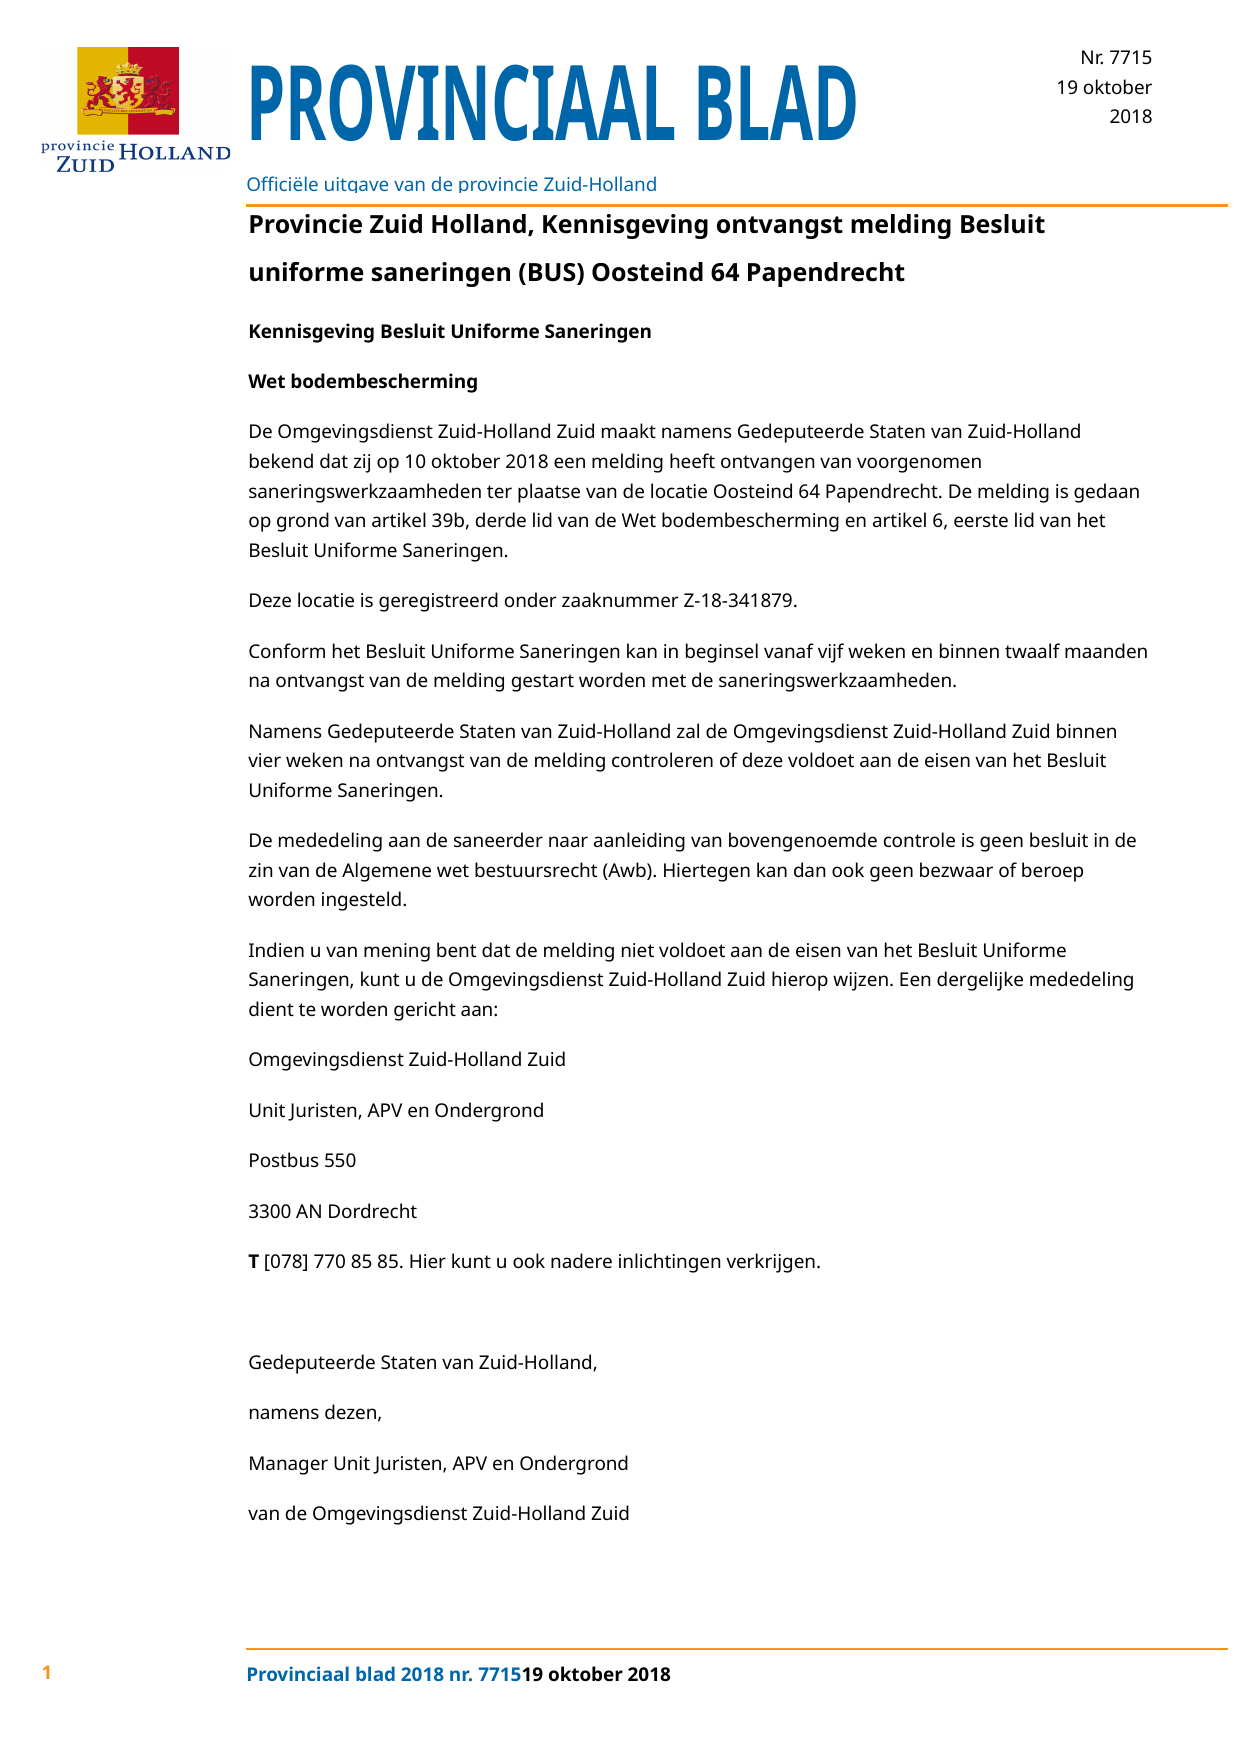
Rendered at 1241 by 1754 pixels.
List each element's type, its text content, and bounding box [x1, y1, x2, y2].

text Conform het Besluit Uniforme Saneringen kan in beginsel vanaf vijf weken en binnen twaalf maanden na ontvangst van de melding gestart worden met de saneringswerkzaamheden. [248, 638, 1152, 693]
text Indien u van mening bent dat de melding niet voldoet aan de eisen van het Besluit Uniforme Saneringen, kunt u de Omgevingsdienst Zuid-Holland Zuid hierop wijzen. Een dergelijke mededeling dient te worden gericht aan: [248, 937, 1152, 1022]
text namens dezen, [248, 1399, 1152, 1425]
text Kennisgeving Besluit Uniforme Saneringen [248, 318, 1152, 344]
text Provincie Zuid Holland, Kennisgeving ontvangst melding Besluit uniforme saneringen (BUS) Oosteind 64 Papendrecht [248, 207, 1152, 288]
text T [078] 770 85 85. Hier kunt u ook nadere inlichtingen verkrijgen. [248, 1248, 1152, 1274]
text van de Omgevingsdienst Zuid-Holland Zuid [248, 1500, 1152, 1526]
text Unit Juristen, APV en Ondergrond [248, 1097, 1152, 1123]
text Omgevingsdienst Zuid-Holland Zuid [248, 1047, 1152, 1072]
text De mededeling aan de saneerder naar aanleiding van bovengenoemde controle is geen besluit in de zin van de Algemene wet bestuursrecht (Awb). Hiertegen kan dan ook geen bezwaar of beroep worden ingesteld. [248, 827, 1152, 912]
text Manager Unit Juristen, APV en Ondergrond [248, 1450, 1152, 1476]
picture [41, 47, 231, 172]
text Wet bodembescherming [248, 368, 1152, 394]
text De Omgevingsdienst Zuid-Holland Zuid maakt namens Gedeputeerde Staten van Zuid-Holland bekend dat zij op 10 oktober 2018 een melding heeft ontvangen van voorgenomen saneringswerkzaamheden ter plaatse van de locatie Oosteind 64 Papendrecht. De melding is gedaan op grond van artikel 39b, derde lid van de Wet bodembescherming en artikel 6, eerste lid van het Besluit Uniforme Saneringen. [248, 419, 1152, 563]
text Deze locatie is geregistreerd onder zaaknummer Z-18-341879. [248, 587, 1152, 613]
text Postbus 550 [248, 1147, 1152, 1173]
text Gedeputeerde Staten van Zuid-Holland, [248, 1349, 1152, 1375]
text Namens Gedeputeerde Staten van Zuid-Holland zal de Omgevingsdienst Zuid-Holland Zuid binnen vier weken na ontvangst van de melding controleren of deze voldoet aan de eisen van het Besluit Uniforme Saneringen. [248, 718, 1152, 803]
text 3300 AN Dordrecht [248, 1198, 1152, 1224]
